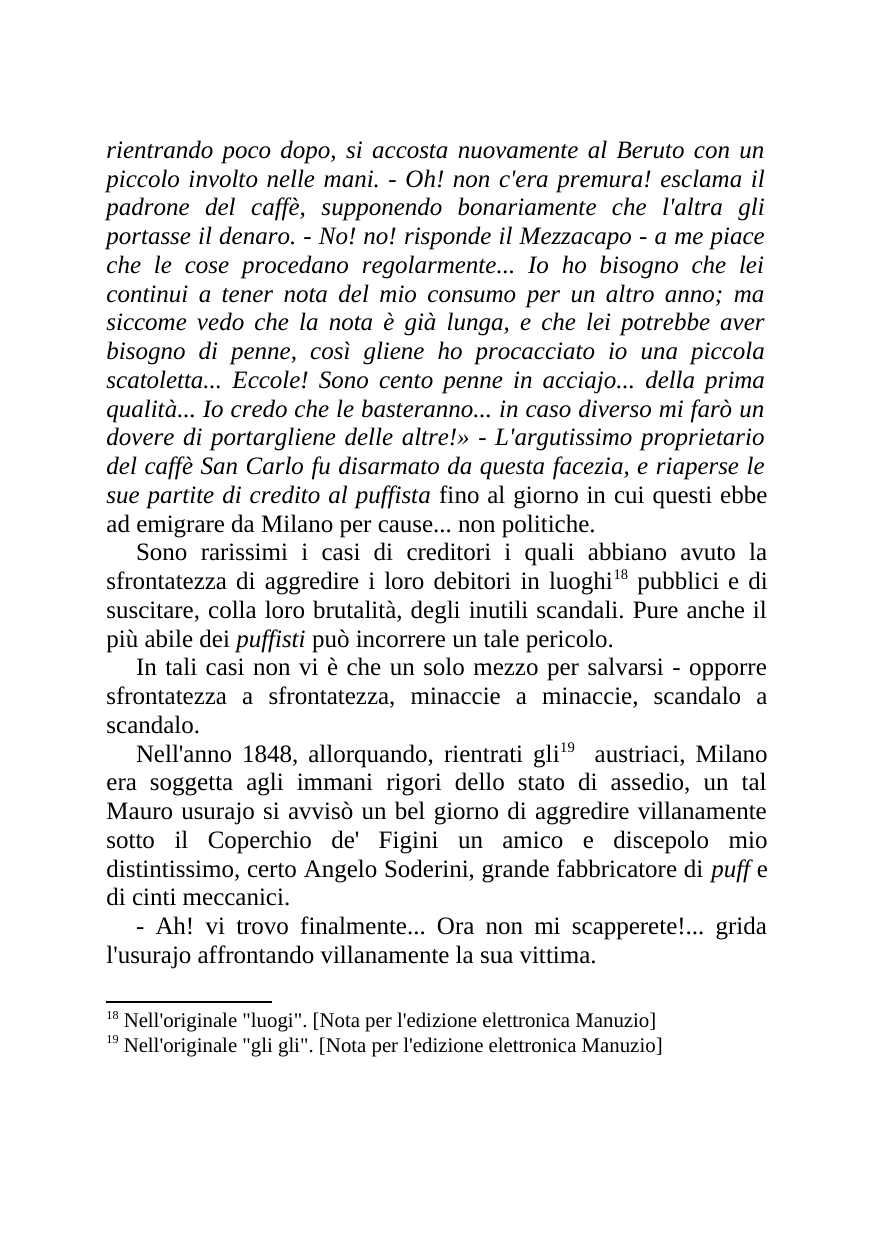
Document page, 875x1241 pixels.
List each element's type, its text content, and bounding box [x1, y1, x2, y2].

text rientrando poco dopo, si accosta nuovamente al Beruto con un piccolo involto nelle mani. - Oh! non c'era premura! esclama il padrone del caffè, supponendo bonariamente che l'altra gli portasse il denaro. - No! no! risponde il Mezzacapo - a me piace che le cose procedano regolarmente... Io ho bisogno che lei continui a tener nota del mio consumo per un altro anno; ma siccome vedo che la nota è già lunga, e che lei potrebbe aver bisogno di penne, così gliene ho procacciato io una piccola scatoletta... Eccole! Sono cento penne in acciajo... della prima qualità... Io credo che le basteranno... in caso diverso mi farò un dovere di portargliene delle altre!» - L'argutissimo proprietario del caffè San Carlo fu disarmato da questa facezia, e riaperse le sue partite di credito al puffista fino al giorno in cui questi ebbe ad emigrare da Milano per cause... non politiche. [106, 135, 768, 537]
text In tali casi non vi è che un solo mezzo per salvarsi - opporre sfrontatezza a sfrontatezza, minaccie a minaccie, scandalo a scandalo. [106, 652, 768, 739]
text Sono rarissimi i casi di creditori i quali abbiano avuto la sfrontatezza di aggredire i loro debitori in luoghi pubblici e di suscitare, colla loro brutalità, degli inutili scandali. Pure anche il più abile dei puffisti può incorrere un tale pericolo. [106, 537, 768, 652]
text Nell'originale "luogi". [Nota per l'edizione elettronica Manuzio] [106, 1008, 768, 1032]
text Nell'anno 1848, allorquando, rientrati gli austriaci, Milano era soggetta agli immani rigori dello stato di assedio, un tal Mauro usurajo si avvisò un bel giorno di aggredire villanamente sotto il Coperchio de' Figini un amico e discepolo mio distintissimo, certo Angelo Soderini, grande fabbricatore di puff e di cinti meccanici. [106, 739, 768, 911]
text Nell'originale "gli gli". [Nota per l'edizione elettronica Manuzio] [106, 1032, 768, 1057]
text - Ah! vi trovo finalmente... Ora non mi scapperete!... grida l'usurajo affrontando villanamente la sua vittima. [106, 911, 768, 969]
